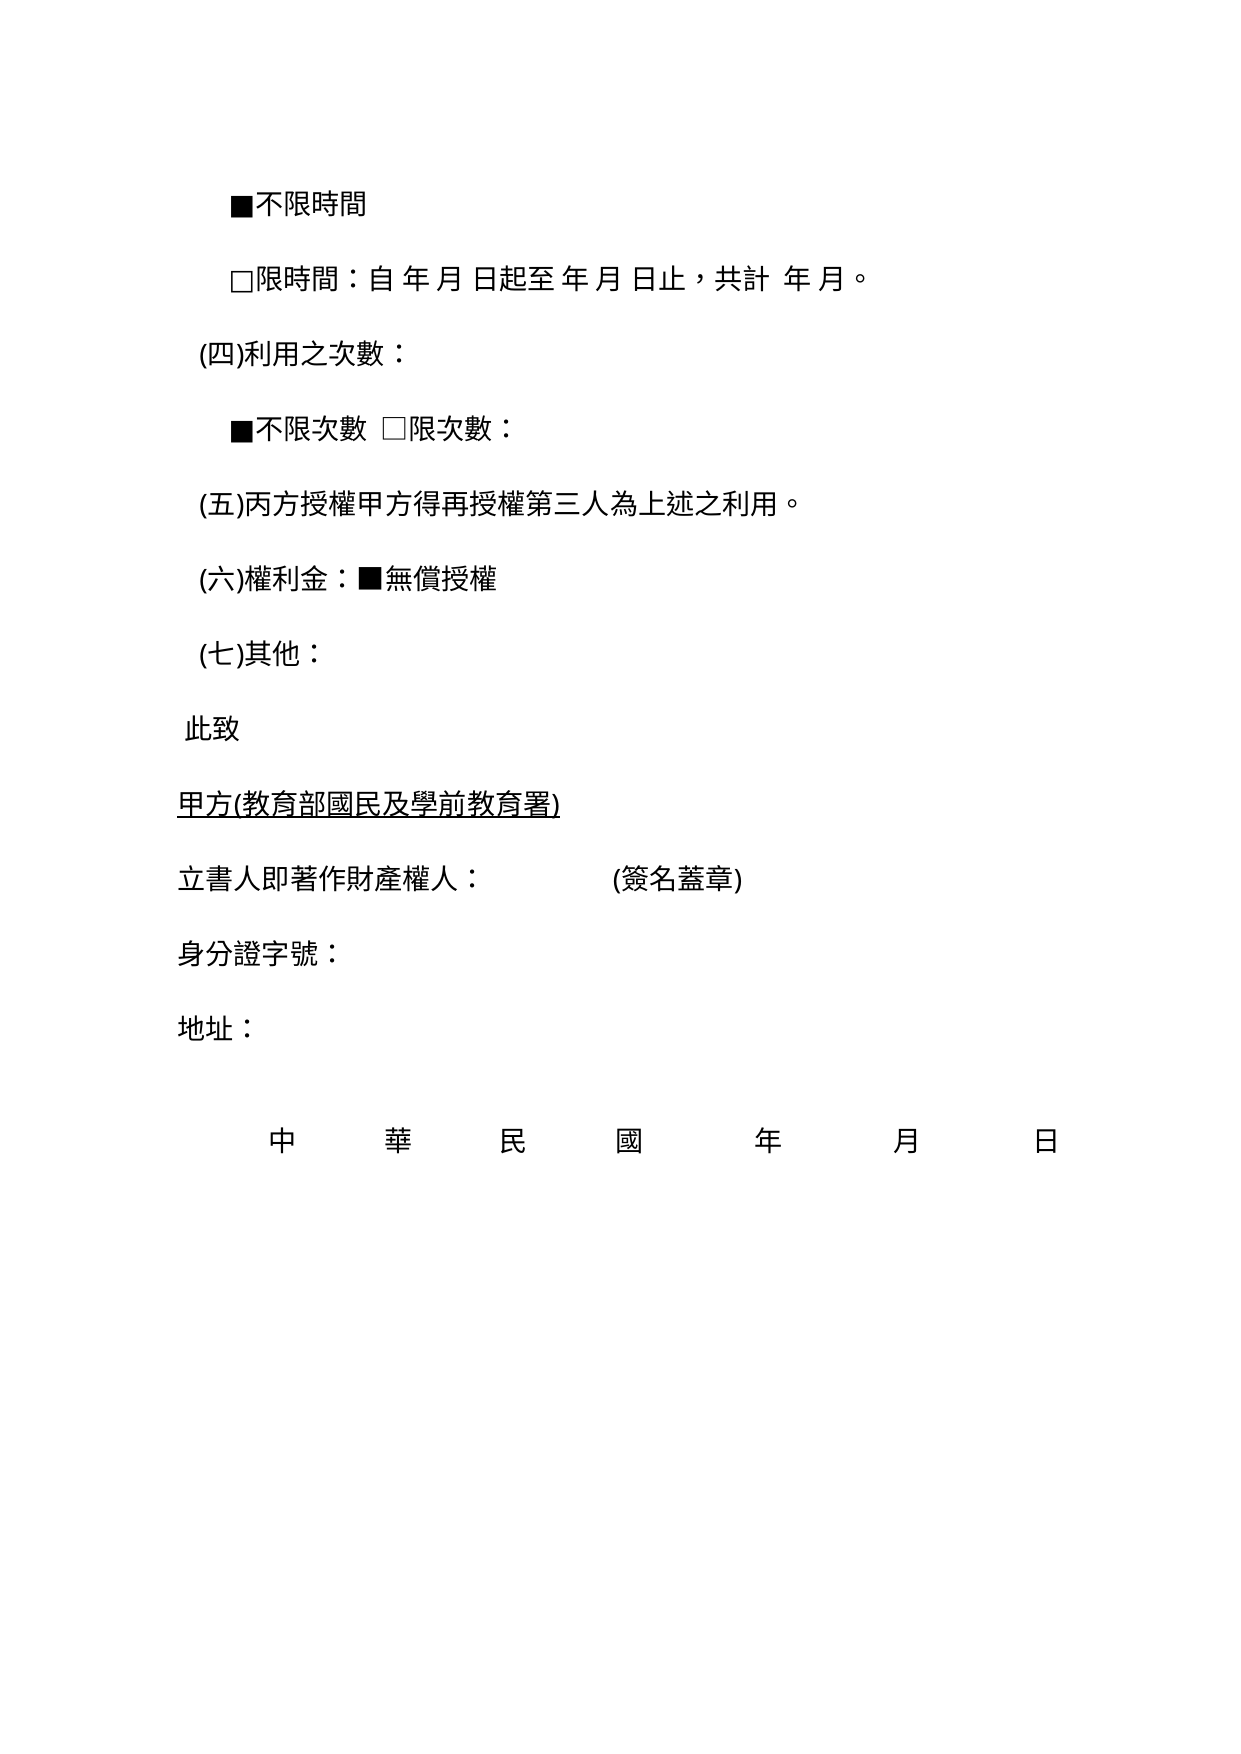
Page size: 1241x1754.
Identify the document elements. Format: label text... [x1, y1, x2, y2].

text ■不限次數 □限次數： [177, 389, 1063, 464]
text 地址： [177, 989, 1063, 1064]
text 此致 [177, 689, 1063, 764]
text 身分證字號： [177, 914, 1063, 989]
text 甲方(教育部國民及學前教育署) [177, 764, 1063, 839]
text (五)丙方授權甲方得再授權第三人為上述之利用。 [177, 464, 1063, 539]
text 立書人即著作財產權人： (簽名蓋章) [177, 839, 1063, 914]
text (七)其他： [177, 614, 1063, 689]
text (四)利用之次數： [177, 314, 1063, 389]
text □限時間：自 年 月 日起至 年 月 日止，共計 年 月。 [177, 239, 1063, 314]
text (六)權利金：■無償授權 [177, 539, 1063, 614]
text 中 華 民 國 年 月 日 [177, 1102, 1063, 1177]
text ■不限時間 [177, 164, 1063, 239]
